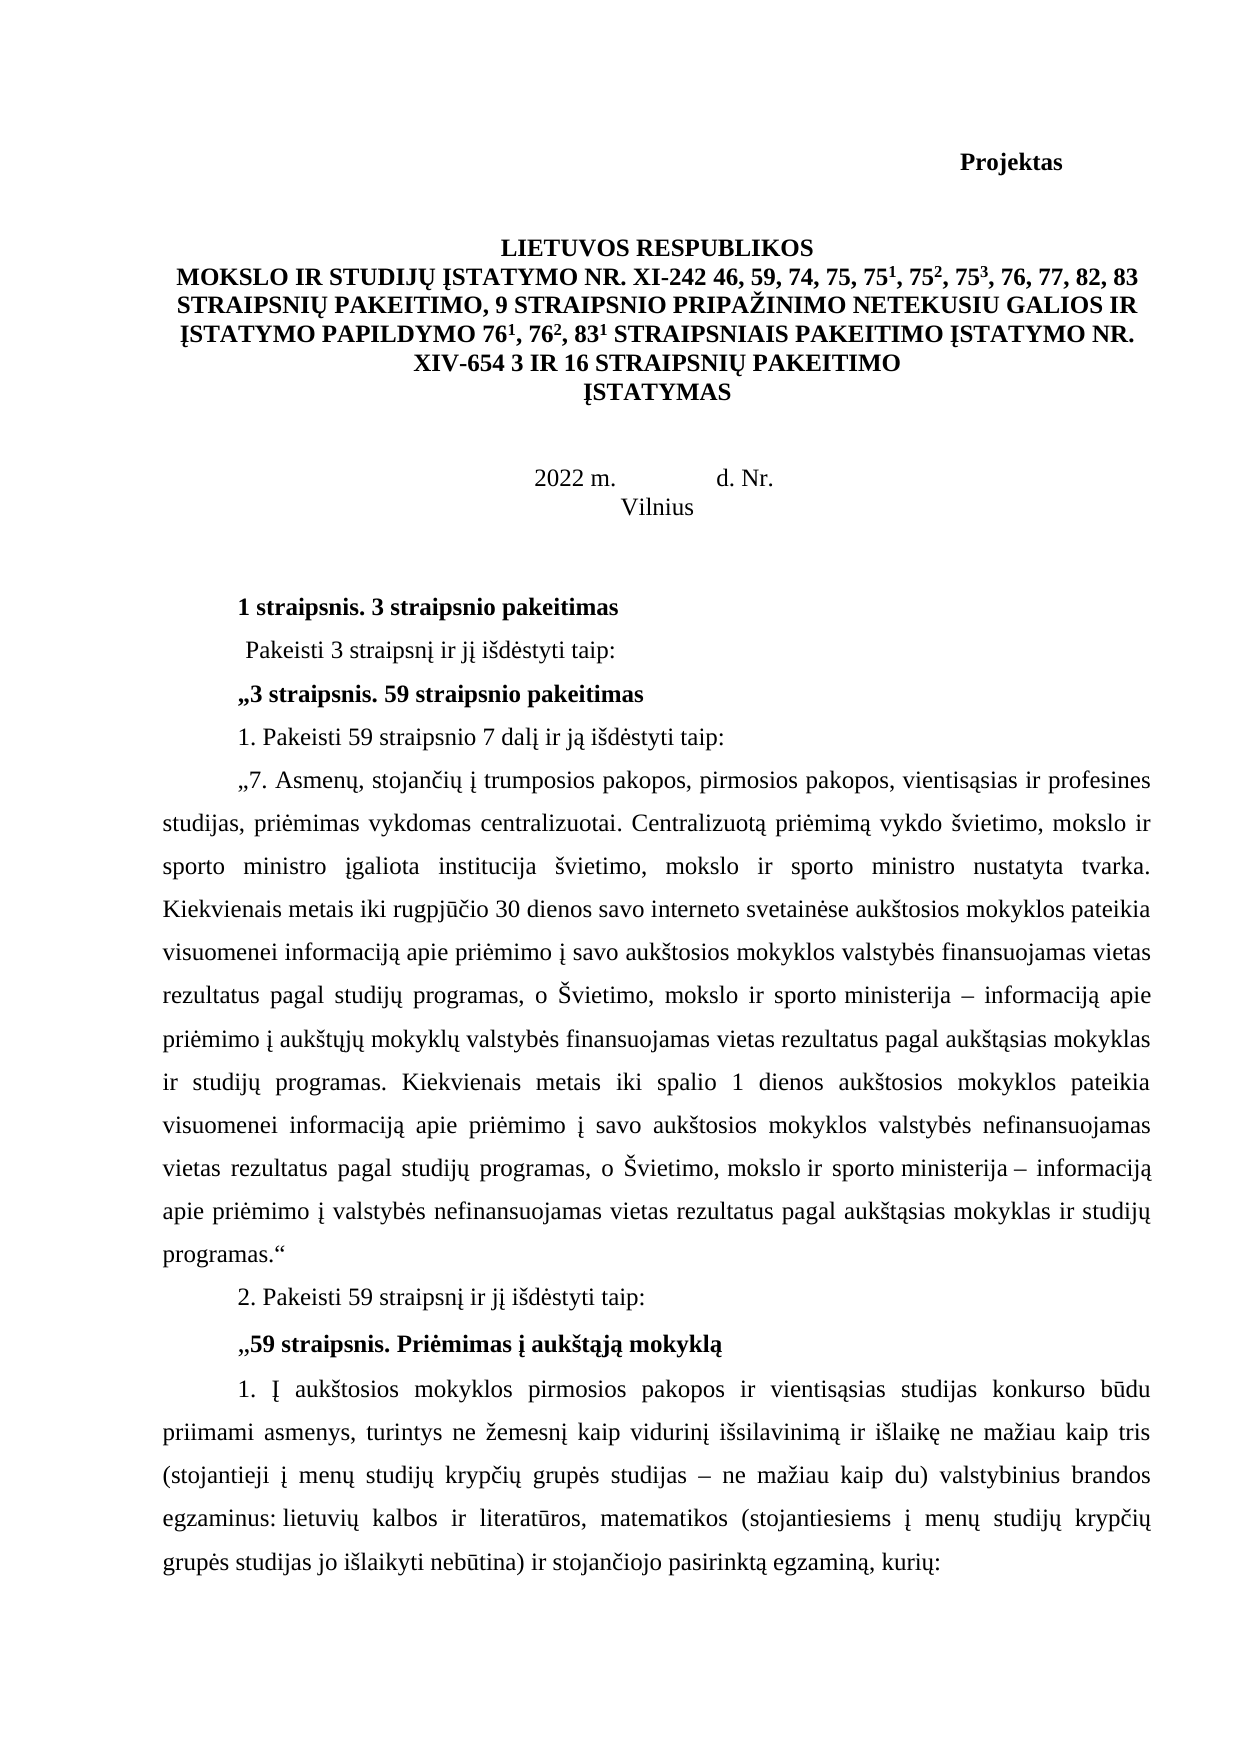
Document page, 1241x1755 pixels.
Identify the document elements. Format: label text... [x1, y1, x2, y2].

text „59 straipsnis. Priėmimas į aukštąją mokyklą [162, 1326, 1152, 1358]
text Pakeisti 3 straipsnį ir jį išdėstyti taip: [200, 636, 1152, 664]
text 2. Pakeisti 59 straipsnį ir jį išdėstyti taip: [162, 1282, 1152, 1311]
text Vilnius [162, 492, 1152, 521]
text 1 straipsnis. 3 straipsnio pakeitimas [162, 592, 1152, 621]
text 2022 m. d. Nr. [162, 463, 1152, 492]
text MOKSLO IR STUDIJŲ ĮSTATYMO NR. XI-242 46, 59, 74, 75, 751, 752, 753, 76, 77, 82, 83 STRAIPSNIŲ PAKEITIMO, 9 STRAIPSNIO PRIPAŽINIMO NETEKUSIU GALIOS IR ĮSTATYMO PAPILDYMO 761, 762, 831 STRAIPSNIAIS PAKEITIMO ĮSTATYMO NR. XIV-654 3 IR 16 STRAIPSNIŲ PAKEITIMO [162, 262, 1152, 377]
text „7. Asmenų, stojančių į trumposios pakopos, pirmosios pakopos, vientisąsias ir profesines studijas, priėmimas vykdomas centralizuotai. Centralizuotą priėmimą vykdo švietimo, mokslo ir sporto ministro įgaliota institucija švietimo, mokslo ir sporto ministro nustatyta tvarka. Kiekvienais metais iki rugpjūčio 30 dienos savo interneto svetainėse aukštosios mokyklos pateikia visuomenei informaciją apie priėmimo į savo aukštosios mokyklos valstybės finansuojamas vietas rezultatus pagal studijų programas, o Švietimo, mokslo ir sporto ministerija – informaciją apie priėmimo į aukštųjų mokyklų valstybės finansuojamas vietas rezultatus pagal aukštąsias mokyklas ir studijų programas. Kiekvienais metais iki spalio 1 dienos aukštosios mokyklos pateikia visuomenei informaciją apie priėmimo į savo aukštosios mokyklos valstybės nefinansuojamas vietas rezultatus pagal studijų programas, o Švietimo, mokslo ir sporto ministerija – informaciją apie priėmimo į valstybės nefinansuojamas vietas rezultatus pagal aukštąsias mokyklas ir studijų programas.“ [162, 765, 1152, 1268]
text 1. Į aukštosios mokyklos pirmosios pakopos ir vientisąsias studijas konkurso būdu priimami asmenys, turintys ne žemesnį kaip vidurinį išsilavinimą ir išlaikę ne mažiau kaip tris (stojantieji į menų studijų krypčių grupės studijas – ne mažiau kaip du) valstybinius brandos egzaminus: lietuvių kalbos ir literatūros, matematikos (stojantiesiems į menų studijų krypčių grupės studijas jo išlaikyti nebūtina) ir stojančiojo pasirinktą egzaminą, kurių: [162, 1374, 1152, 1575]
text LIETUVOS RESPUBLIKOS [162, 233, 1152, 262]
text 1. Pakeisti 59 straipsnio 7 dalį ir ją išdėstyti taip: [162, 722, 1152, 751]
text Projektas [857, 147, 1152, 176]
text ĮSTATYMAS [162, 377, 1152, 406]
text „3 straipsnis. 59 straipsnio pakeitimas [162, 679, 1152, 707]
